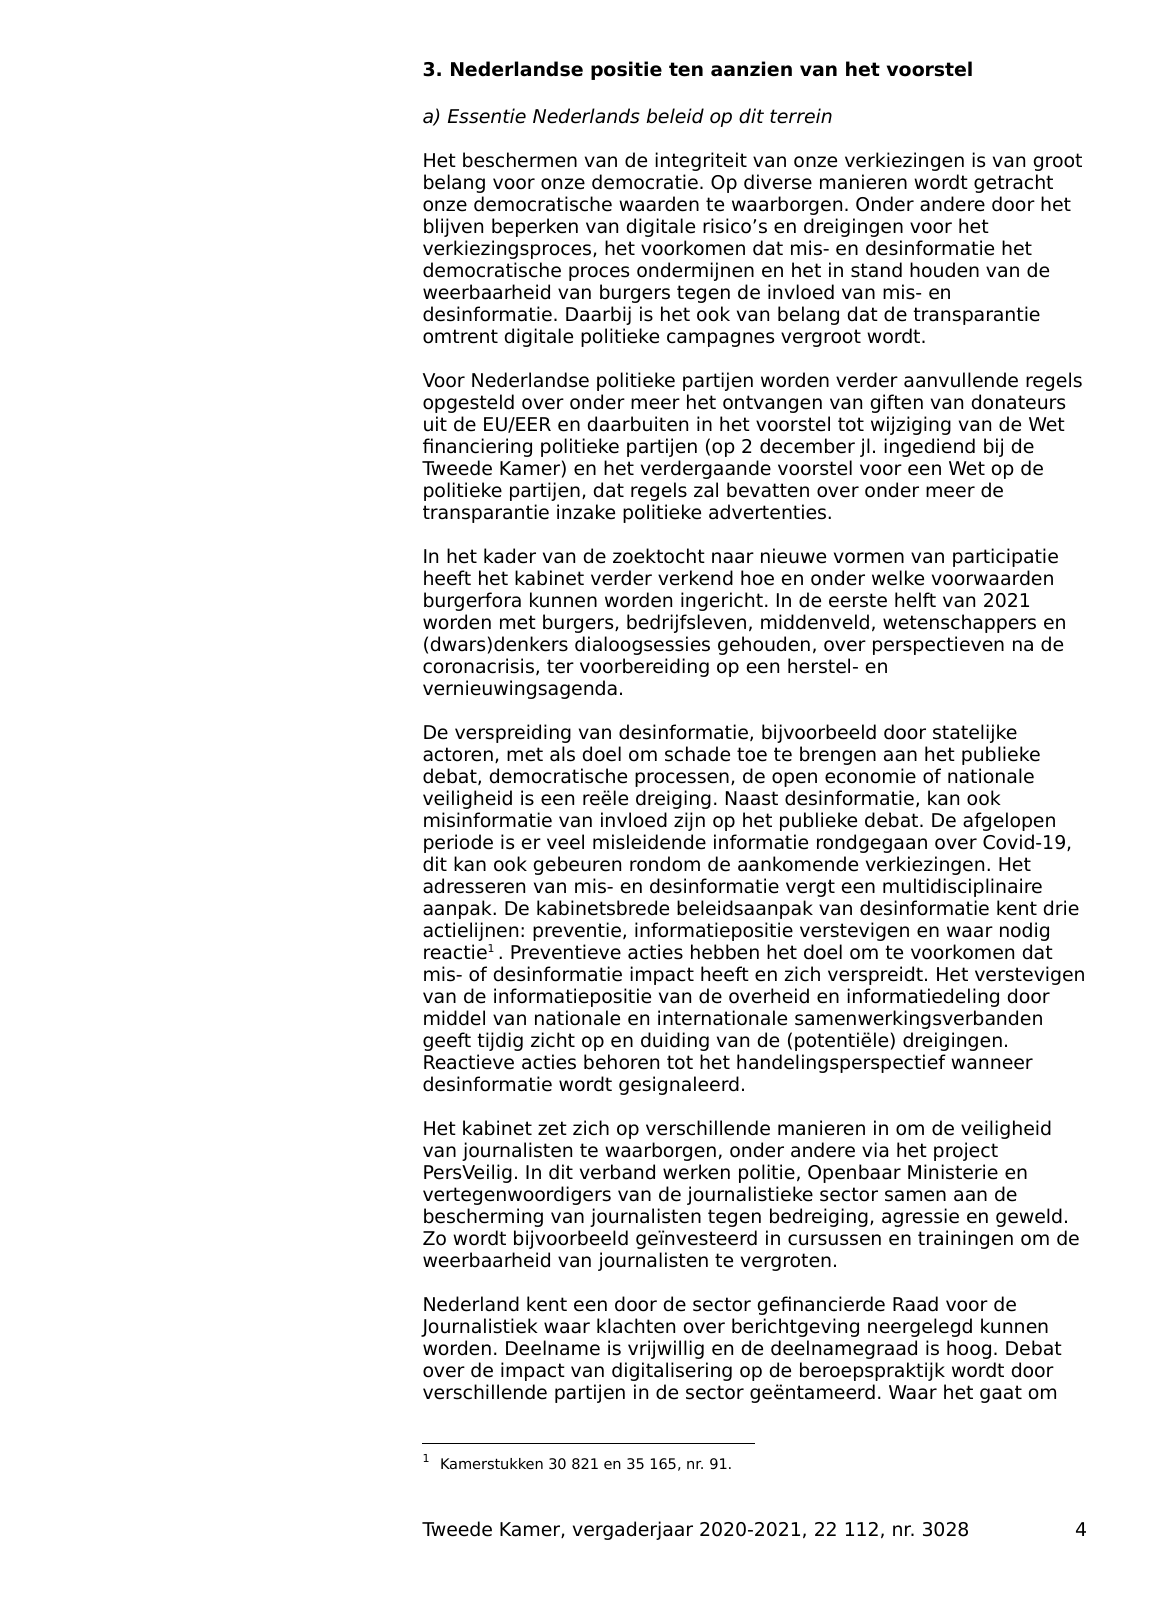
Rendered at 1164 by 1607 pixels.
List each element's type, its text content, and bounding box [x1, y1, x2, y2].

text Het beschermen van de integriteit van onze verkiezingen is van groot belang voor onze democratie. Op diverse manieren wordt getracht onze democratische waarden te waarborgen. Onder andere door het blijven beperken van digitale risico’s en dreigingen voor het verkiezingsproces, het voorkomen dat mis- en desinformatie het democratische proces ondermijnen en het in stand houden van de weerbaarheid van burgers tegen de invloed van mis- en desinformatie. Daarbij is het ook van belang dat de transparantie omtrent digitale politieke campagnes vergroot wordt. [422, 150, 1087, 348]
subtitle a) Essentie Nederlands beleid op dit terrein [422, 106, 1087, 128]
text Nederland kent een door de sector gefinancierde Raad voor de Journalistiek waar klachten over berichtgeving neergelegd kunnen worden. Deelname is vrijwillig en de deelnamegraad is hoog. Debat over de impact van digitalisering op de beroepspraktijk wordt door verschillende partijen in de sector geëntameerd. Waar het gaat om [422, 1294, 1087, 1404]
text Het kabinet zet zich op verschillende manieren in om de veiligheid van journalisten te waarborgen, onder andere via het project PersVeilig. In dit verband werken politie, Openbaar Ministerie en vertegenwoordigers van de journalistieke sector samen aan de bescherming van journalisten tegen bedreiging, agressie en geweld. Zo wordt bijvoorbeeld geïnvesteerd in cursussen en trainingen om de weerbaarheid van journalisten te vergroten. [422, 1118, 1087, 1272]
text Kamerstukken 30 821 en 35 165, nr. 91. [422, 1452, 1087, 1474]
subtitle 3. Nederlandse positie ten aanzien van het voorstel [422, 59, 1087, 81]
text In het kader van de zoektocht naar nieuwe vormen van participatie heeft het kabinet verder verkend hoe en onder welke voorwaarden burgerfora kunnen worden ingericht. In de eerste helft van 2021 worden met burgers, bedrijfsleven, middenveld, wetenschappers en (dwars)denkers dialoogsessies gehouden, over perspectieven na de coronacrisis, ter voorbereiding op een herstel- en vernieuwingsagenda. [422, 546, 1087, 700]
text De verspreiding van desinformatie, bijvoorbeeld door statelijke actoren, met als doel om schade toe te brengen aan het publieke debat, democratische processen, de open economie of nationale veiligheid is een reële dreiging. Naast desinformatie, kan ook misinformatie van invloed zijn op het publieke debat. De afgelopen periode is er veel misleidende informatie rondgegaan over Covid-19, dit kan ook gebeuren rondom de aankomende verkiezingen. Het adresseren van mis- en desinformatie vergt een multidisciplinaire aanpak. De kabinetsbrede beleidsaanpak van desinformatie kent drie actielijnen: preventie, informatiepositie verstevigen en waar nodig reactie. Preventieve acties hebben het doel om te voorkomen dat mis- of desinformatie impact heeft en zich verspreidt. Het verstevigen van de informatiepositie van de overheid en informatiedeling door middel van nationale en internationale samenwerkingsverbanden geeft tijdig zicht op en duiding van de (potentiële) dreigingen. Reactieve acties behoren tot het handelingsperspectief wanneer desinformatie wordt gesignaleerd. [422, 722, 1087, 1096]
text Voor Nederlandse politieke partijen worden verder aanvullende regels opgesteld over onder meer het ontvangen van giften van donateurs uit de EU/EER en daarbuiten in het voorstel tot wijziging van de Wet financiering politieke partijen (op 2 december jl. ingediend bij de Tweede Kamer) en het verdergaande voorstel voor een Wet op de politieke partijen, dat regels zal bevatten over onder meer de transparantie inzake politieke advertenties. [422, 370, 1087, 524]
